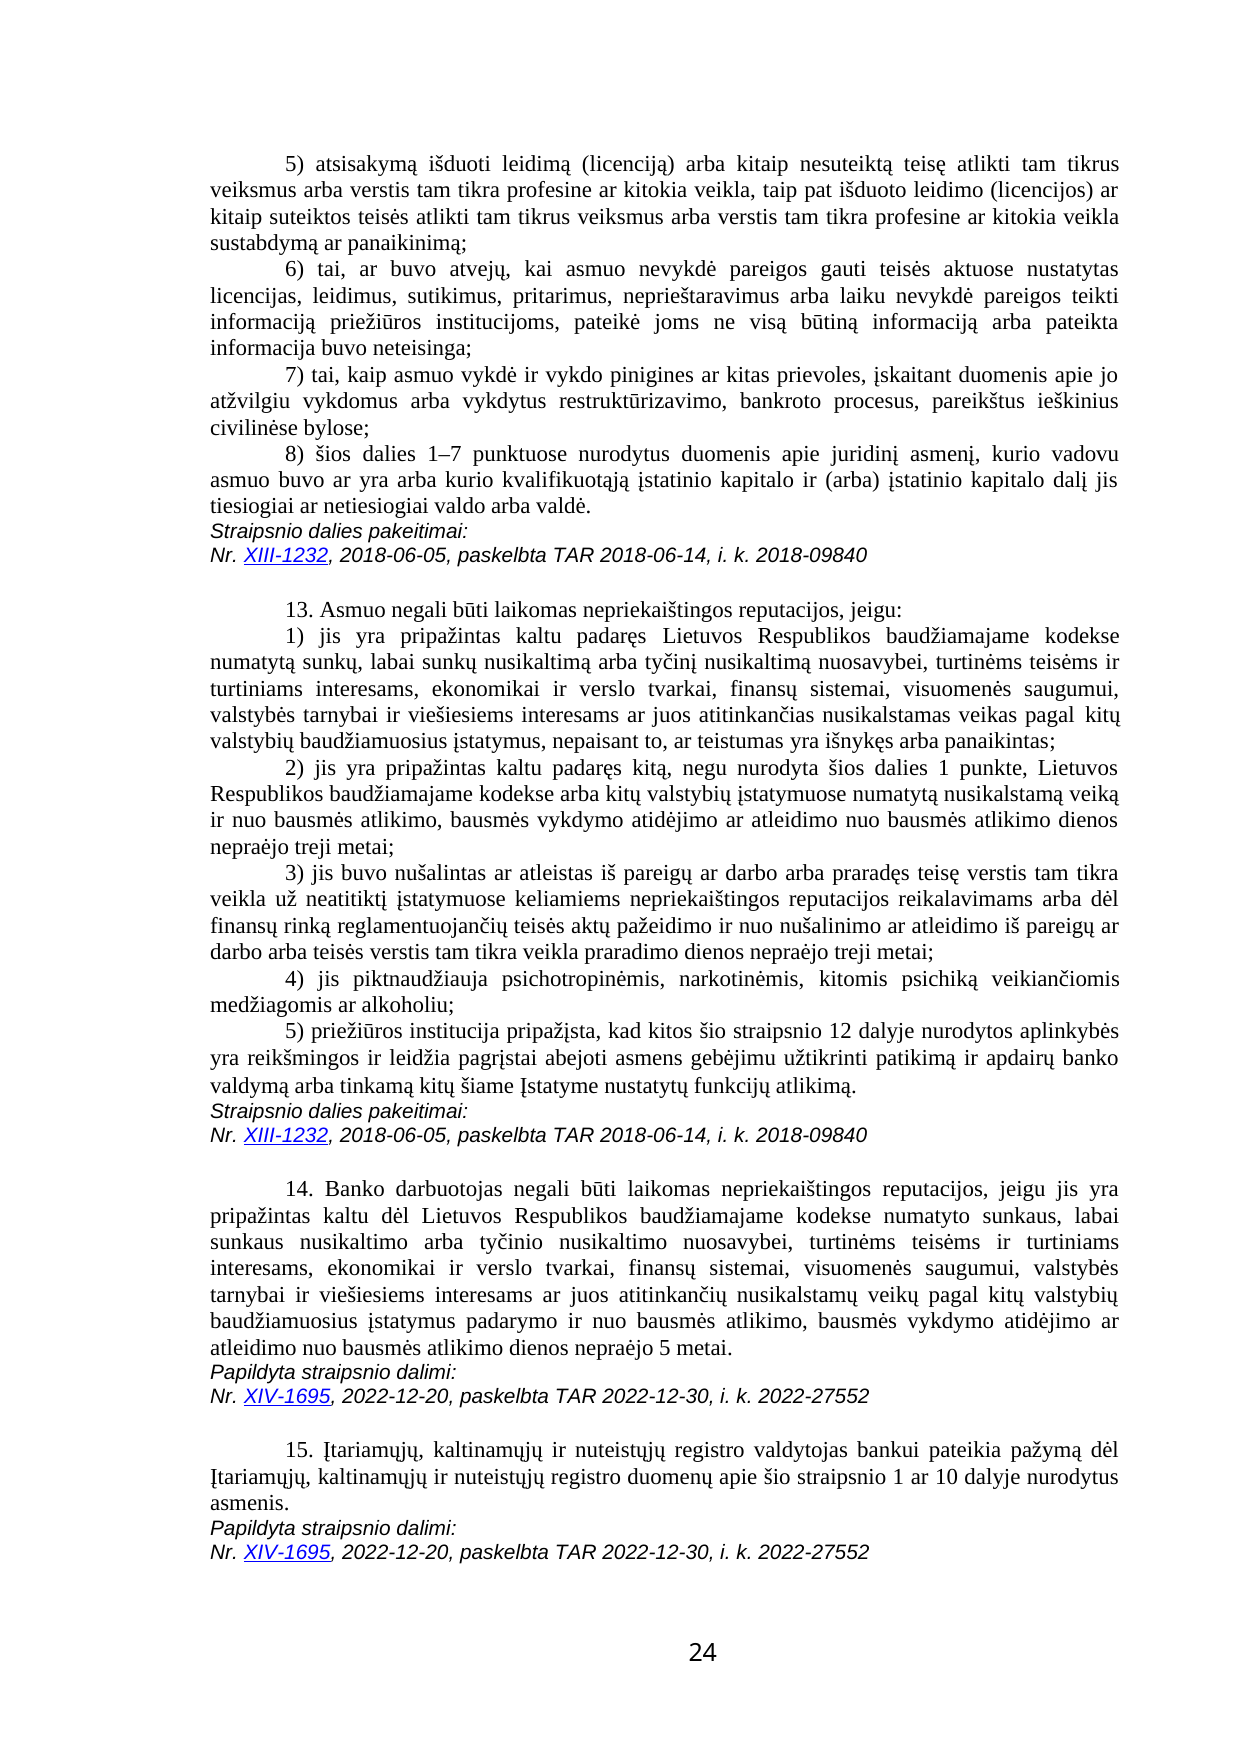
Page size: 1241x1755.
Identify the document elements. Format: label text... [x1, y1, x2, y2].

text 4) jis piktnaudžiauja psichotropinėmis, narkotinėmis, kitomis psichiką veikiančiomis medžiagomis ar alkoholiu; [210, 964, 1120, 1017]
text Nr. XIII-1232, 2018-06-05, paskelbta TAR 2018-06-14, i. k. 2018-09840 [210, 543, 1120, 567]
text 5) atsisakymą išduoti leidimą (licenciją) arba kitaip nesuteiktą teisę atlikti tam tikrus veiksmus arba verstis tam tikra profesine ar kitokia veikla, taip pat išduoto leidimo (licencijos) ar kitaip suteiktos teisės atlikti tam tikrus veiksmus arba verstis tam tikra profesine ar kitokia veikla sustabdymą ar panaikinimą; [210, 150, 1120, 255]
text Papildyta straipsnio dalimi: [210, 1360, 1120, 1384]
text Nr. XIV-1695, 2022-12-20, paskelbta TAR 2022-12-30, i. k. 2022-27552 [210, 1384, 1120, 1408]
text Nr. XIII-1232, 2018-06-05, paskelbta TAR 2018-06-14, i. k. 2018-09840 [210, 1123, 1120, 1147]
text 1) jis yra pripažintas kaltu padaręs Lietuvos Respublikos baudžiamajame kodekse numatytą sunkų, labai sunkų nusikaltimą arba tyčinį nusikaltimą nuosavybei, turtinėms teisėms ir turtiniams interesams, ekonomikai ir verslo tvarkai, finansų sistemai, visuomenės saugumui, valstybės tarnybai ir viešiesiems interesams ar juos atitinkančias nusikalstamas veikas pagal kitų valstybių baudžiamuosius įstatymus, nepaisant to, ar teistumas yra išnykęs arba panaikintas; [210, 622, 1120, 754]
text 6) tai, ar buvo atvejų, kai asmuo nevykdė pareigos gauti teisės aktuose nustatytas licencijas, leidimus, sutikimus, pritarimus, neprieštaravimus arba laiku nevykdė pareigos teikti informaciją priežiūros institucijoms, pateikė joms ne visą būtiną informaciją arba pateikta informacija buvo neteisinga; [210, 255, 1120, 361]
text 14. Banko darbuotojas negali būti laikomas nepriekaištingos reputacijos, jeigu jis yra pripažintas kaltu dėl Lietuvos Respublikos baudžiamajame kodekse numatyto sunkaus, labai sunkaus nusikaltimo arba tyčinio nusikaltimo nuosavybei, turtinėms teisėms ir turtiniams interesams, ekonomikai ir verslo tvarkai, finansų sistemai, visuomenės saugumui, valstybės tarnybai ir viešiesiems interesams ar juos atitinkančių nusikalstamų veikų pagal kitų valstybių baudžiamuosius įstatymus padarymo ir nuo bausmės atlikimo, bausmės vykdymo atidėjimo ar atleidimo nuo bausmės atlikimo dienos nepraėjo 5 metai. [210, 1175, 1120, 1360]
text 15. Įtariamųjų, kaltinamųjų ir nuteistųjų registro valdytojas bankui pateikia pažymą dėl Įtariamųjų, kaltinamųjų ir nuteistųjų registro duomenų apie šio straipsnio 1 ar 10 dalyje nurodytus asmenis. [210, 1437, 1120, 1516]
text 2) jis yra pripažintas kaltu padaręs kitą, negu nurodyta šios dalies 1 punkte, Lietuvos Respublikos baudžiamajame kodekse arba kitų valstybių įstatymuose numatytą nusikalstamą veiką ir nuo bausmės atlikimo, bausmės vykdymo atidėjimo ar atleidimo nuo bausmės atlikimo dienos nepraėjo treji metai; [210, 754, 1120, 859]
text Nr. XIV-1695, 2022-12-20, paskelbta TAR 2022-12-30, i. k. 2022-27552 [210, 1539, 1120, 1563]
text 3) jis buvo nušalintas ar atleistas iš pareigų ar darbo arba praradęs teisę verstis tam tikra veikla už neatitiktį įstatymuose keliamiems nepriekaištingos reputacijos reikalavimams arba dėl finansų rinką reglamentuojančių teisės aktų pažeidimo ir nuo nušalinimo ar atleidimo iš pareigų ar darbo arba teisės verstis tam tikra veikla praradimo dienos nepraėjo treji metai; [210, 859, 1120, 964]
text 5) priežiūros institucija pripažįsta, kad kitos šio straipsnio 12 dalyje nurodytos aplinkybės yra reikšmingos ir leidžia pagrįstai abejoti asmens gebėjimu užtikrinti patikimą ir apdairų banko valdymą arba tinkamą kitų šiame Įstatyme nustatytų funkcijų atlikimą. [210, 1017, 1120, 1099]
text 8) šios dalies 1–7 punktuose nurodytus duomenis apie juridinį asmenį, kurio vadovu asmuo buvo ar yra arba kurio kvalifikuotąją įstatinio kapitalo ir (arba) įstatinio kapitalo dalį jis tiesiogiai ar netiesiogiai valdo arba valdė. [210, 440, 1120, 519]
text 13. Asmuo negali būti laikomas nepriekaištingos reputacijos, jeigu: [210, 596, 1120, 622]
text Papildyta straipsnio dalimi: [210, 1516, 1120, 1539]
text Straipsnio dalies pakeitimai: [210, 1099, 1120, 1123]
text 7) tai, kaip asmuo vykdė ir vykdo pinigines ar kitas prievoles, įskaitant duomenis apie jo atžvilgiu vykdomus arba vykdytus restruktūrizavimo, bankroto procesus, pareikštus ieškinius civilinėse bylose; [210, 361, 1120, 440]
text Straipsnio dalies pakeitimai: [210, 519, 1120, 543]
